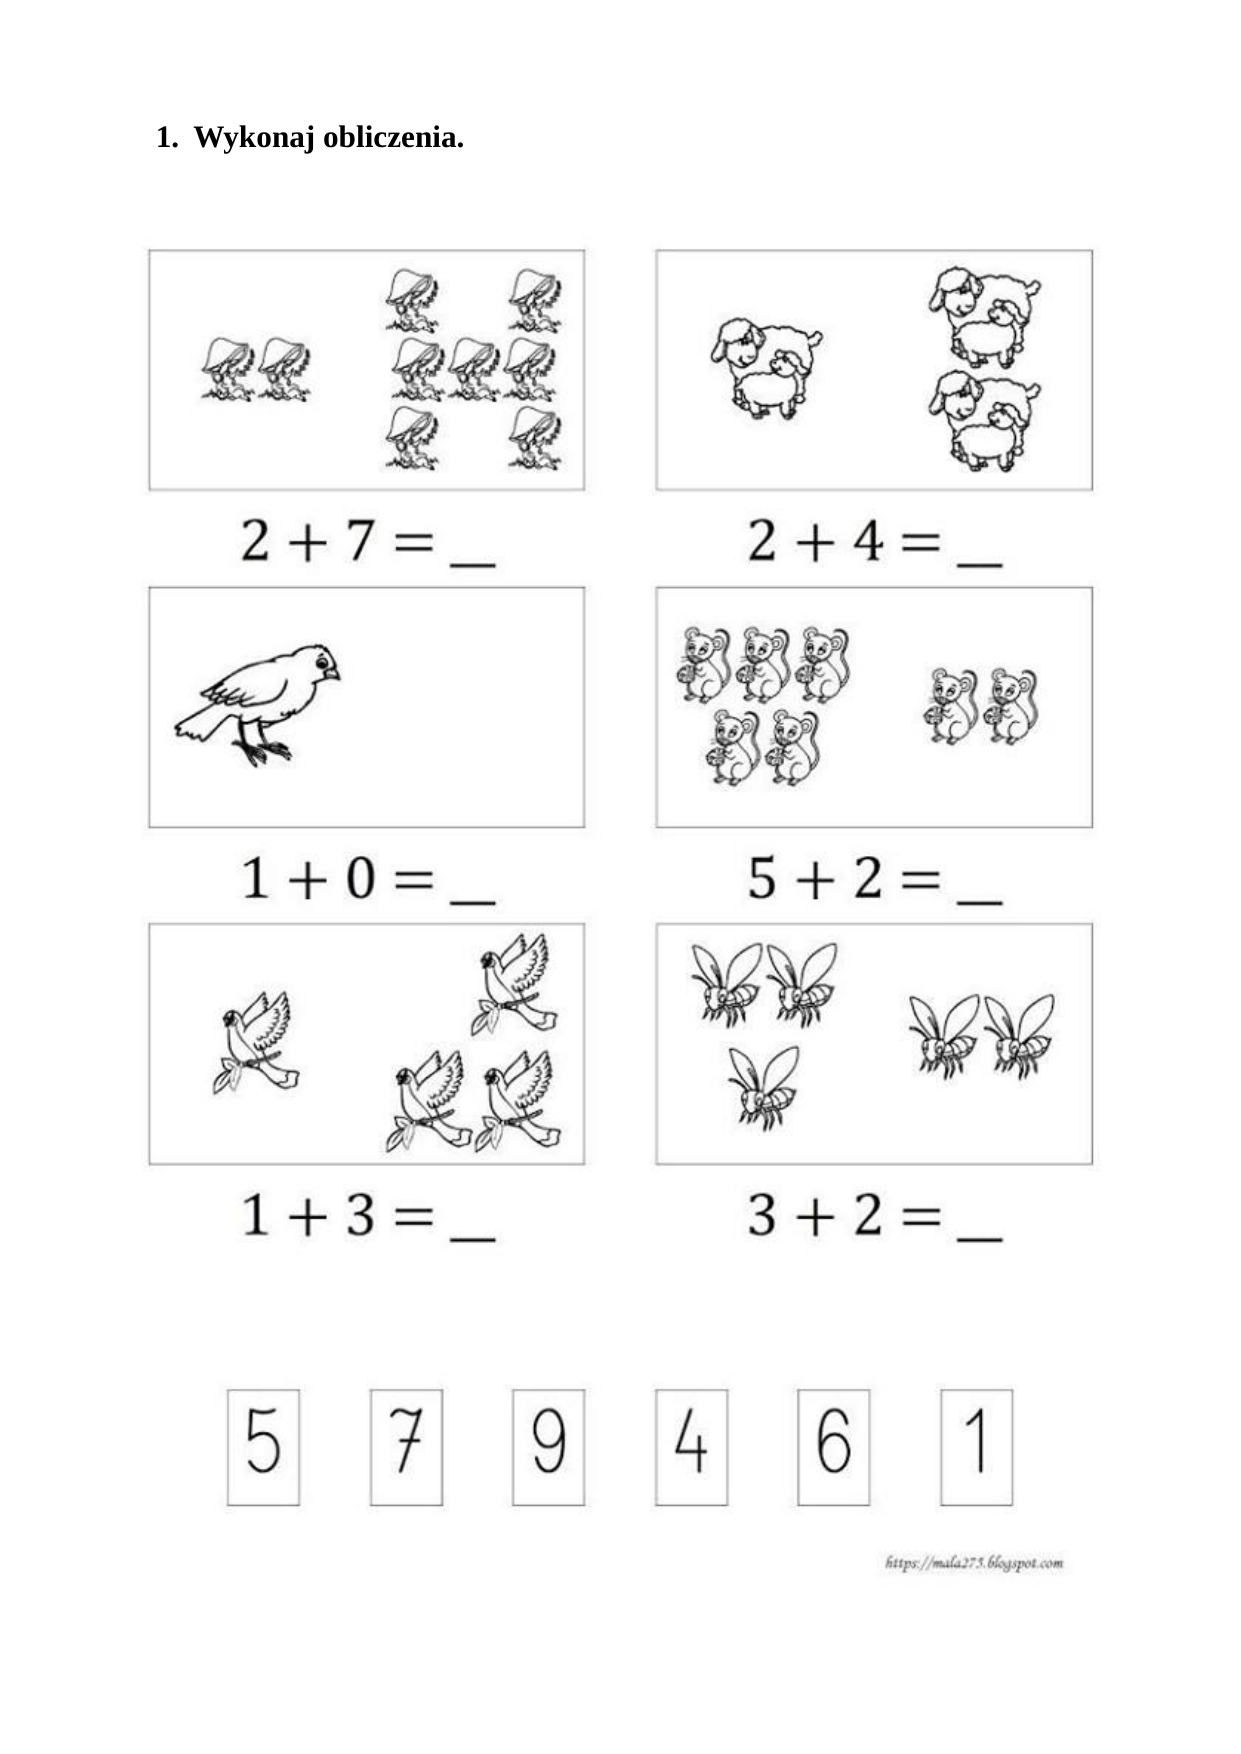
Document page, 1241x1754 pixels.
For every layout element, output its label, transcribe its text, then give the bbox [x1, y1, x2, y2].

list Wykonaj obliczenia. [156, 118, 1122, 154]
picture [118, 190, 1123, 1610]
